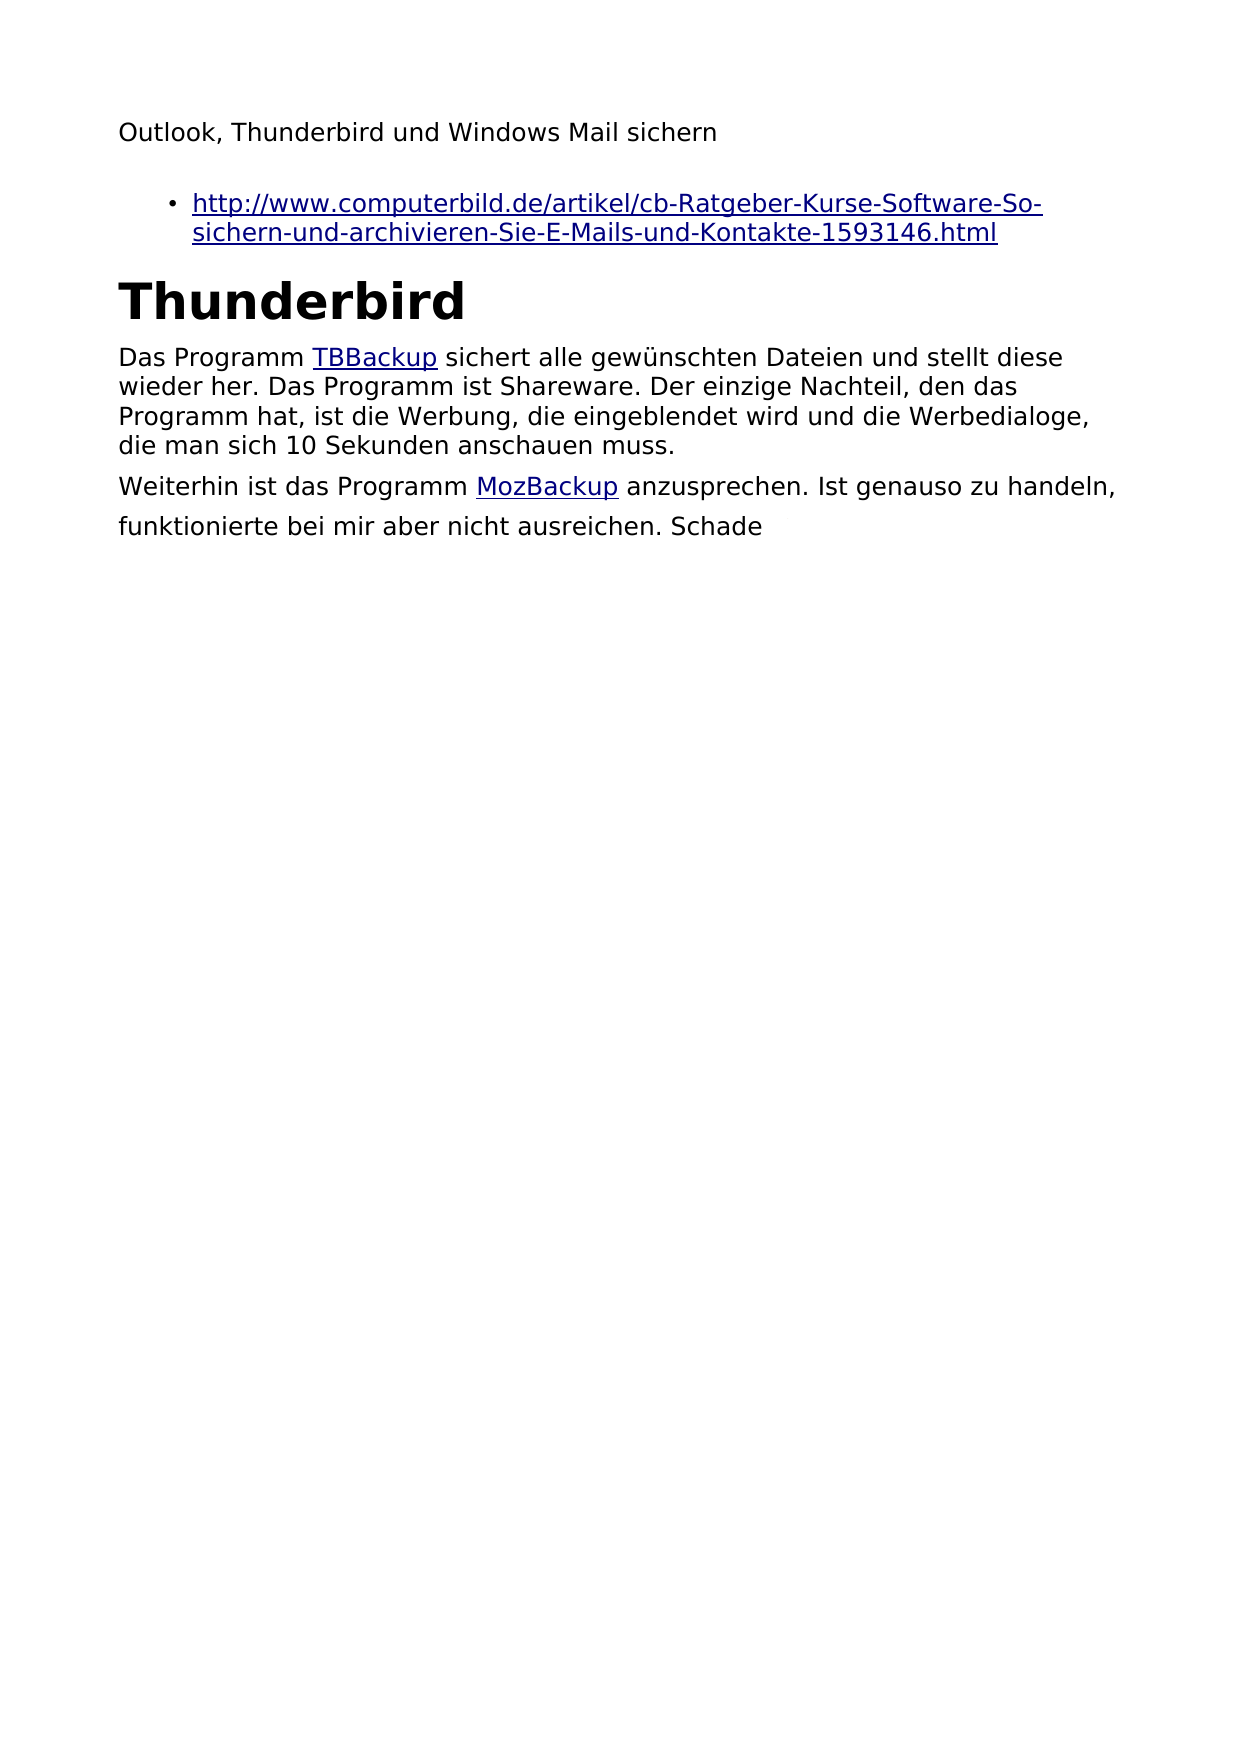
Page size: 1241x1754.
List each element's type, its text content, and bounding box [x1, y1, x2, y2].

text Das Programm TBBackup sichert alle gewünschten Dateien und stellt diese wieder her. Das Programm ist Shareware. Der einzige Nachteil, den das Programm hat, ist die Werbung, die eingeblendet wird und die Werbedialoge, die man sich 10 Sekunden anschauen muss. [118, 343, 1122, 460]
list http://www.computerbild.de/artikel/cb-Ratgeber-Kurse-Software-So-sichern-und-archivieren-Sie-E-Mails-und-Kontakte-1593146.html [177, 189, 1122, 248]
text Outlook, Thunderbird und Windows Mail sichern [118, 118, 1122, 147]
text Weiterhin ist das Programm MozBackup anzusprechen. Ist genauso zu handeln, funktionierte bei mir aber nicht ausreichen. Schade [118, 472, 1122, 541]
subtitle Thunderbird [118, 273, 1122, 331]
